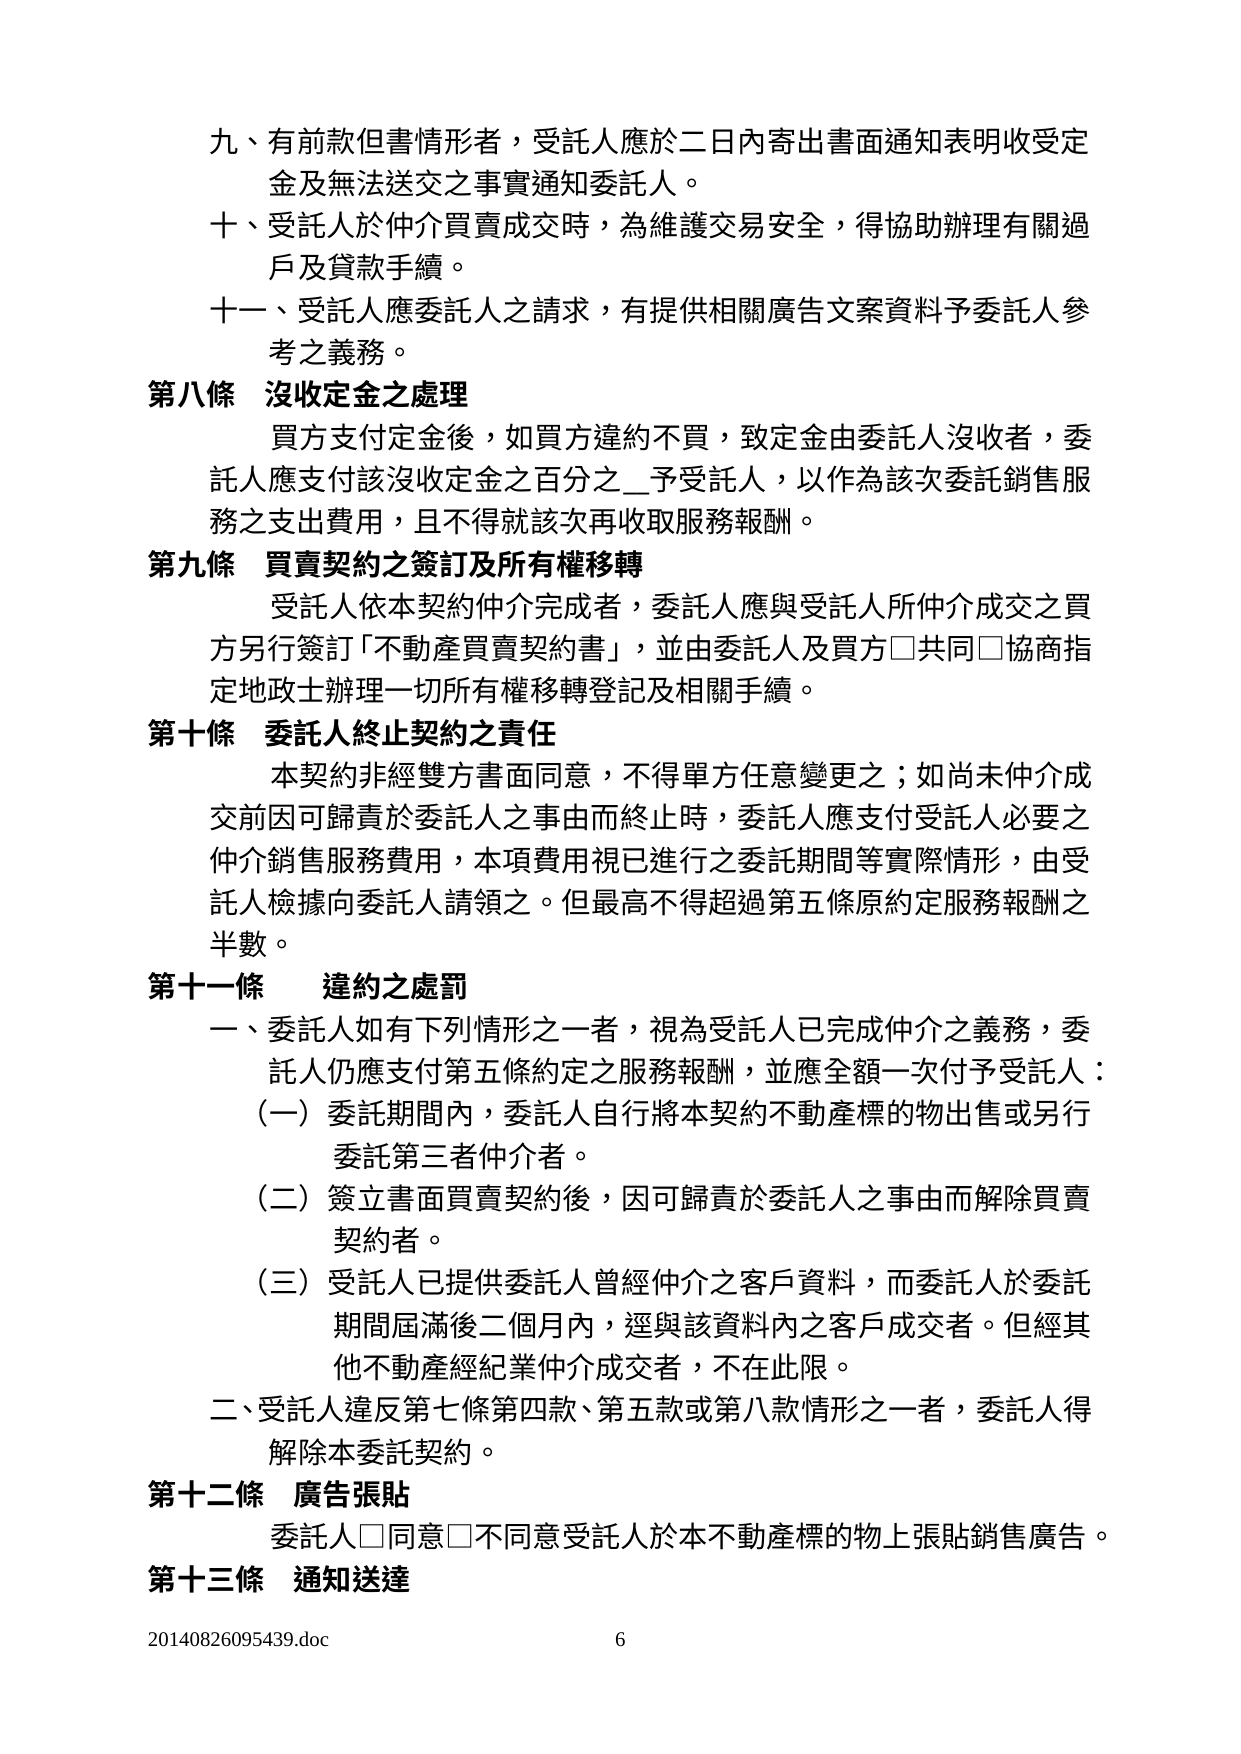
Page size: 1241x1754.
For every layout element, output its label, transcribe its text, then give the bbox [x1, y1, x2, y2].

text 第十一條 違約之處罰 [148, 964, 1092, 1006]
text 十一、受託人應委託人之請求，有提供相關廣告文案資料予委託人參考之義務。 [209, 287, 1092, 372]
text （一）委託期間內，委託人自行將本契約不動產標的物出售或另行委託第三者仲介者。 [239, 1091, 1092, 1176]
text （三）受託人已提供委託人曾經仲介之客戶資料，而委託人於委託期間屆滿後二個月內，逕與該資料內之客戶成交者。但經其他不動產經紀業仲介成交者，不在此限。 [239, 1260, 1092, 1387]
text 二、受託人違反第七條第四款、第五款或第八款情形之一者，委託人得解除本委託契約。 [209, 1387, 1092, 1472]
text 第十三條 通知送達 [148, 1556, 1092, 1598]
text 第十條 委託人終止契約之責任 [148, 710, 1092, 753]
text 九、有前款但書情形者，受託人應於二日內寄出書面通知表明收受定金及無法送交之事實通知委託人。 [209, 118, 1092, 203]
text 委託人□同意□不同意受託人於本不動產標的物上張貼銷售廣告。 [209, 1514, 1092, 1556]
text 十、受託人於仲介買賣成交時，為維護交易安全，得協助辦理有關過戶及貸款手續。 [209, 203, 1092, 287]
text 第九條 買賣契約之簽訂及所有權移轉 [148, 541, 1092, 583]
text 第八條 沒收定金之處理 [148, 372, 1092, 414]
text 第十二條 廣告張貼 [148, 1472, 1092, 1514]
text 一、委託人如有下列情形之一者，視為受託人已完成仲介之義務，委託人仍應支付第五條約定之服務報酬，並應全額一次付予受託人： [209, 1006, 1092, 1091]
text 本契約非經雙方書面同意，不得單方任意變更之；如尚未仲介成交前因可歸責於委託人之事由而終止時，委託人應支付受託人必要之仲介銷售服務費用，本項費用視已進行之委託期間等實際情形，由受託人檢據向委託人請領之。但最高不得超過第五條原約定服務報酬之半數。 [209, 753, 1092, 964]
text （二）簽立書面買賣契約後，因可歸責於委託人之事由而解除買賣契約者。 [239, 1176, 1092, 1260]
text 受託人依本契約仲介完成者，委託人應與受託人所仲介成交之買方另行簽訂「不動產買賣契約書」，並由委託人及買方□共同□協商指定地政士辦理一切所有權移轉登記及相關手續。 [209, 583, 1092, 710]
text 買方支付定金後，如買方違約不買，致定金由委託人沒收者，委託人應支付該沒收定金之百分之__予受託人，以作為該次委託銷售服務之支出費用，且不得就該次再收取服務報酬。 [209, 414, 1092, 541]
